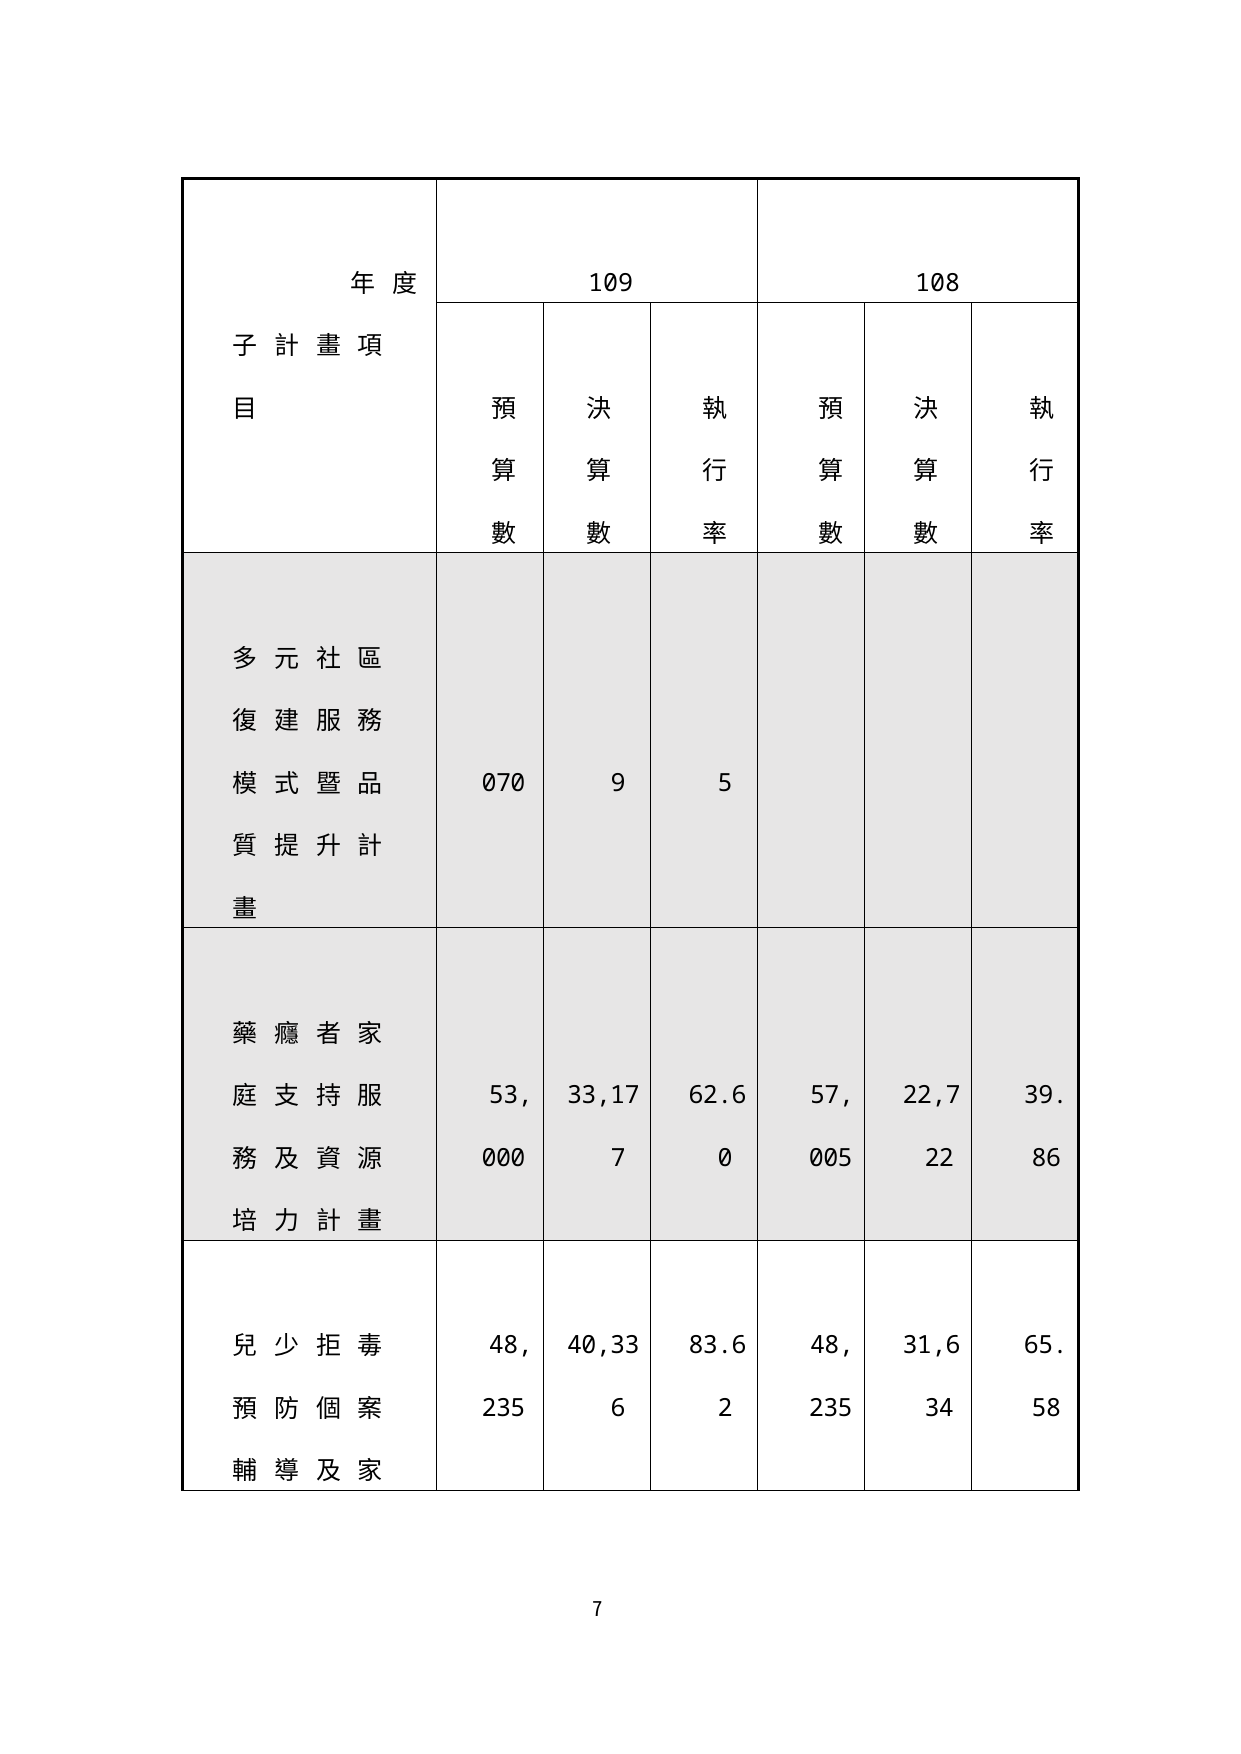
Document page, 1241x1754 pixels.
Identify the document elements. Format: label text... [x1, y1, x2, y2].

table_cell 9 [544, 553, 650, 927]
table_cell 決算數 [544, 303, 650, 552]
table_cell 33,177 [544, 928, 650, 1240]
table_cell 39.86 [972, 928, 1077, 1240]
table_cell 53,000 [437, 928, 543, 1240]
table_cell 83.62 [651, 1241, 757, 1490]
table_cell 40,336 [544, 1241, 650, 1490]
table_cell 藥癮者家庭支持服務及資源培力計畫 [184, 928, 436, 1240]
table_cell - [972, 553, 1077, 927]
table_cell 決算數 [865, 303, 971, 552]
table_cell 48,235 [437, 1241, 543, 1490]
table_cell 5 [651, 553, 757, 927]
table_cell 預算數 [437, 303, 543, 552]
table_header 108 [758, 180, 1077, 302]
table_cell 22,722 [865, 928, 971, 1240]
table_cell 兒少拒毒預防個案輔導及家 [184, 1241, 436, 1490]
table_cell 預算數 [758, 303, 864, 552]
table_header 年度 子計畫項目 [184, 180, 436, 552]
table_cell 65.58 [972, 1241, 1077, 1490]
table_cell 62.60 [651, 928, 757, 1240]
table_cell 070 [437, 553, 543, 927]
table_cell - [865, 553, 971, 927]
table_cell 執行率 [972, 303, 1077, 552]
table_cell 多元社區復建服務模式暨品質提升計畫 [184, 553, 436, 927]
table_cell 執行率 [651, 303, 757, 552]
table_header 109 [437, 180, 757, 302]
table_cell 57,005 [758, 928, 864, 1240]
table_cell 48,235 [758, 1241, 864, 1490]
table_cell 31,634 [865, 1241, 971, 1490]
table_cell - [758, 553, 864, 927]
